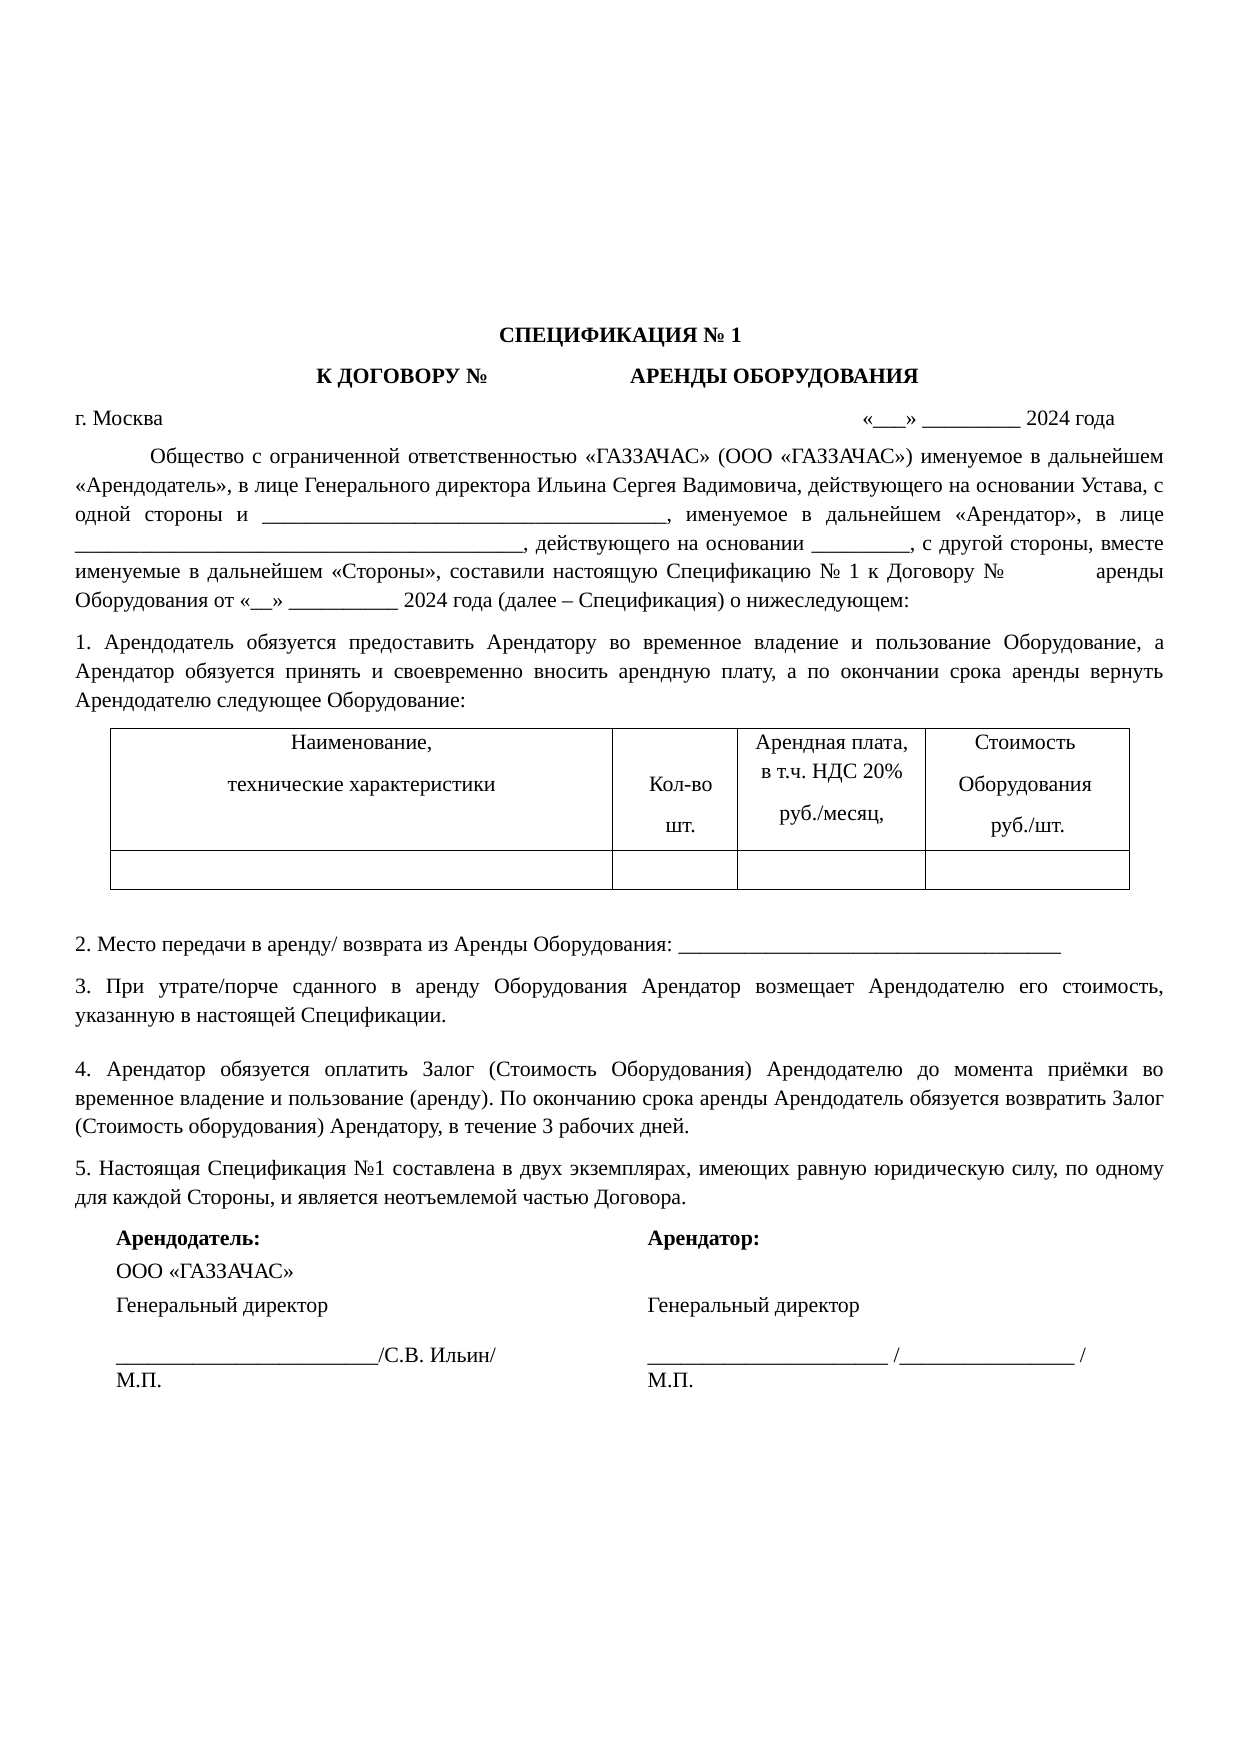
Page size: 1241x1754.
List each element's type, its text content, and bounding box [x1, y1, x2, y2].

table_header г. Москва [64, 405, 595, 443]
text 4. Арендатор обязуется оплатить Залог (Стоимость Оборудования) Арендодателю до момента приёмки во временное владение и пользование (аренду). По окончанию срока аренды Арендодатель обязуется возвратить Залог (Стоимость оборудования) Арендатору, в течение 3 рабочих дней. [75, 1056, 1165, 1139]
text Общество с ограниченной ответственностью «ГАЗЗАЧАС» (ООО «ГАЗЗАЧАС») именуемое в дальнейшем «Арендодатель», в лице Генерального директора Ильина Сергея Вадимовича, действующего на основании Устава, с одной стороны и _____________________________________, именуемое в дальнейшем «Арендатор», в лице _________________________________________, действующего на основании _________, с другой стороны, вместе именуемые в дальнейшем «Стороны», составили настоящую Спецификацию № 1 к Договору № аренды Оборудования от «__» __________ 2024 года (далее – Спецификация) о нижеследующем: [75, 443, 1165, 613]
table_header Кол-во шт. [613, 729, 737, 850]
text К ДОГОВОРУ № АРЕНДЫ ОБОРУДОВАНИЯ [75, 363, 1165, 389]
text СПЕЦИФИКАЦИЯ № 1 [75, 322, 1165, 347]
table_header [75, 75, 654, 171]
table_cell [613, 851, 737, 889]
table_cell [636, 1258, 1170, 1292]
table_cell [111, 851, 612, 889]
table_cell Генеральный директор ________________________/С.В. Ильин/ М.П. [105, 1292, 636, 1468]
table_cell [926, 851, 1129, 889]
table_header Арендатор: [636, 1225, 1170, 1258]
table_header Арендодатель: [105, 1225, 636, 1258]
table_header Наименование, технические характеристики [111, 729, 612, 850]
table_cell Генеральный директор ______________________ /________________ / М.П. [636, 1292, 1170, 1468]
text 2. Место передачи в аренду/ возврата из Аренды Оборудования: ___________________________________ [75, 931, 1165, 956]
table_cell ООО «ГАЗЗАЧАС» [105, 1258, 636, 1292]
table_cell [738, 851, 925, 889]
text 1. Арендодатель обязуется предоставить Арендатору во временное владение и пользование Оборудование, а Арендатор обязуется принять и своевременно вносить арендную плату, а по окончании срока аренды вернуть Арендодателю следующее Оборудование: [75, 629, 1165, 712]
text 5. Настоящая Спецификация №1 составлена в двух экземплярах, имеющих равную юридическую силу, по одному для каждой Стороны, и является неотъемлемой частью Договора. [75, 1155, 1165, 1209]
table_cell [75, 171, 654, 297]
table_header «___» _________ 2024 года [595, 405, 1126, 443]
table_cell Приложение № 1 к Договору № ________ аренды Оборудования от «__» _________ 2024г. [655, 171, 1240, 297]
table_header [655, 75, 1240, 171]
table_header Арендная плата, в т.ч. НДС 20% руб./месяц, [738, 729, 925, 850]
text 3. При утрате/порче сданного в аренду Оборудования Арендатор возмещает Арендодателю его стоимость, указанную в настоящей Спецификации. [75, 973, 1165, 1027]
table_header Стоимость Оборудования руб./шт. [926, 729, 1129, 850]
